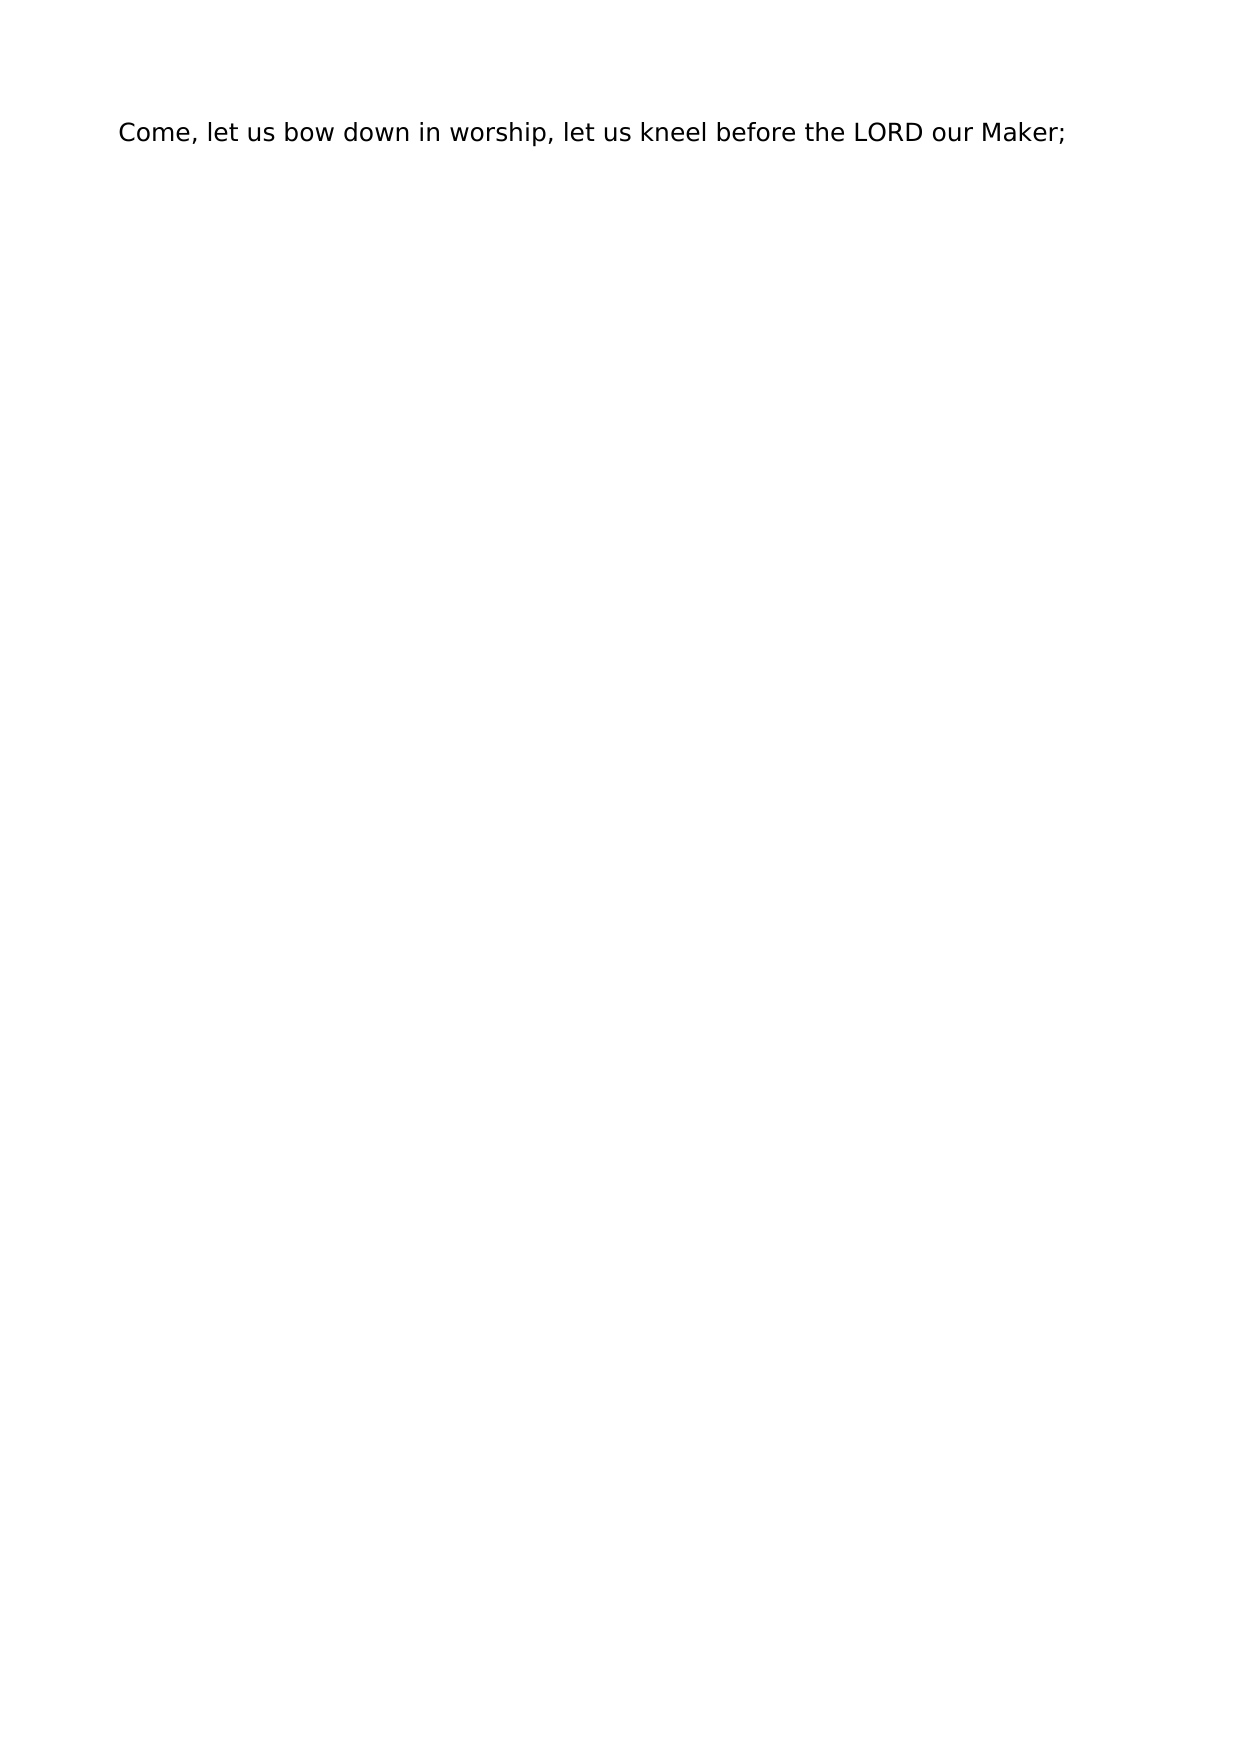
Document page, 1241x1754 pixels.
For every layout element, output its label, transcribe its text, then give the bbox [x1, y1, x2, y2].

text Come, let us bow down in worship, let us kneel before the LORD our Maker; [118, 118, 1122, 147]
